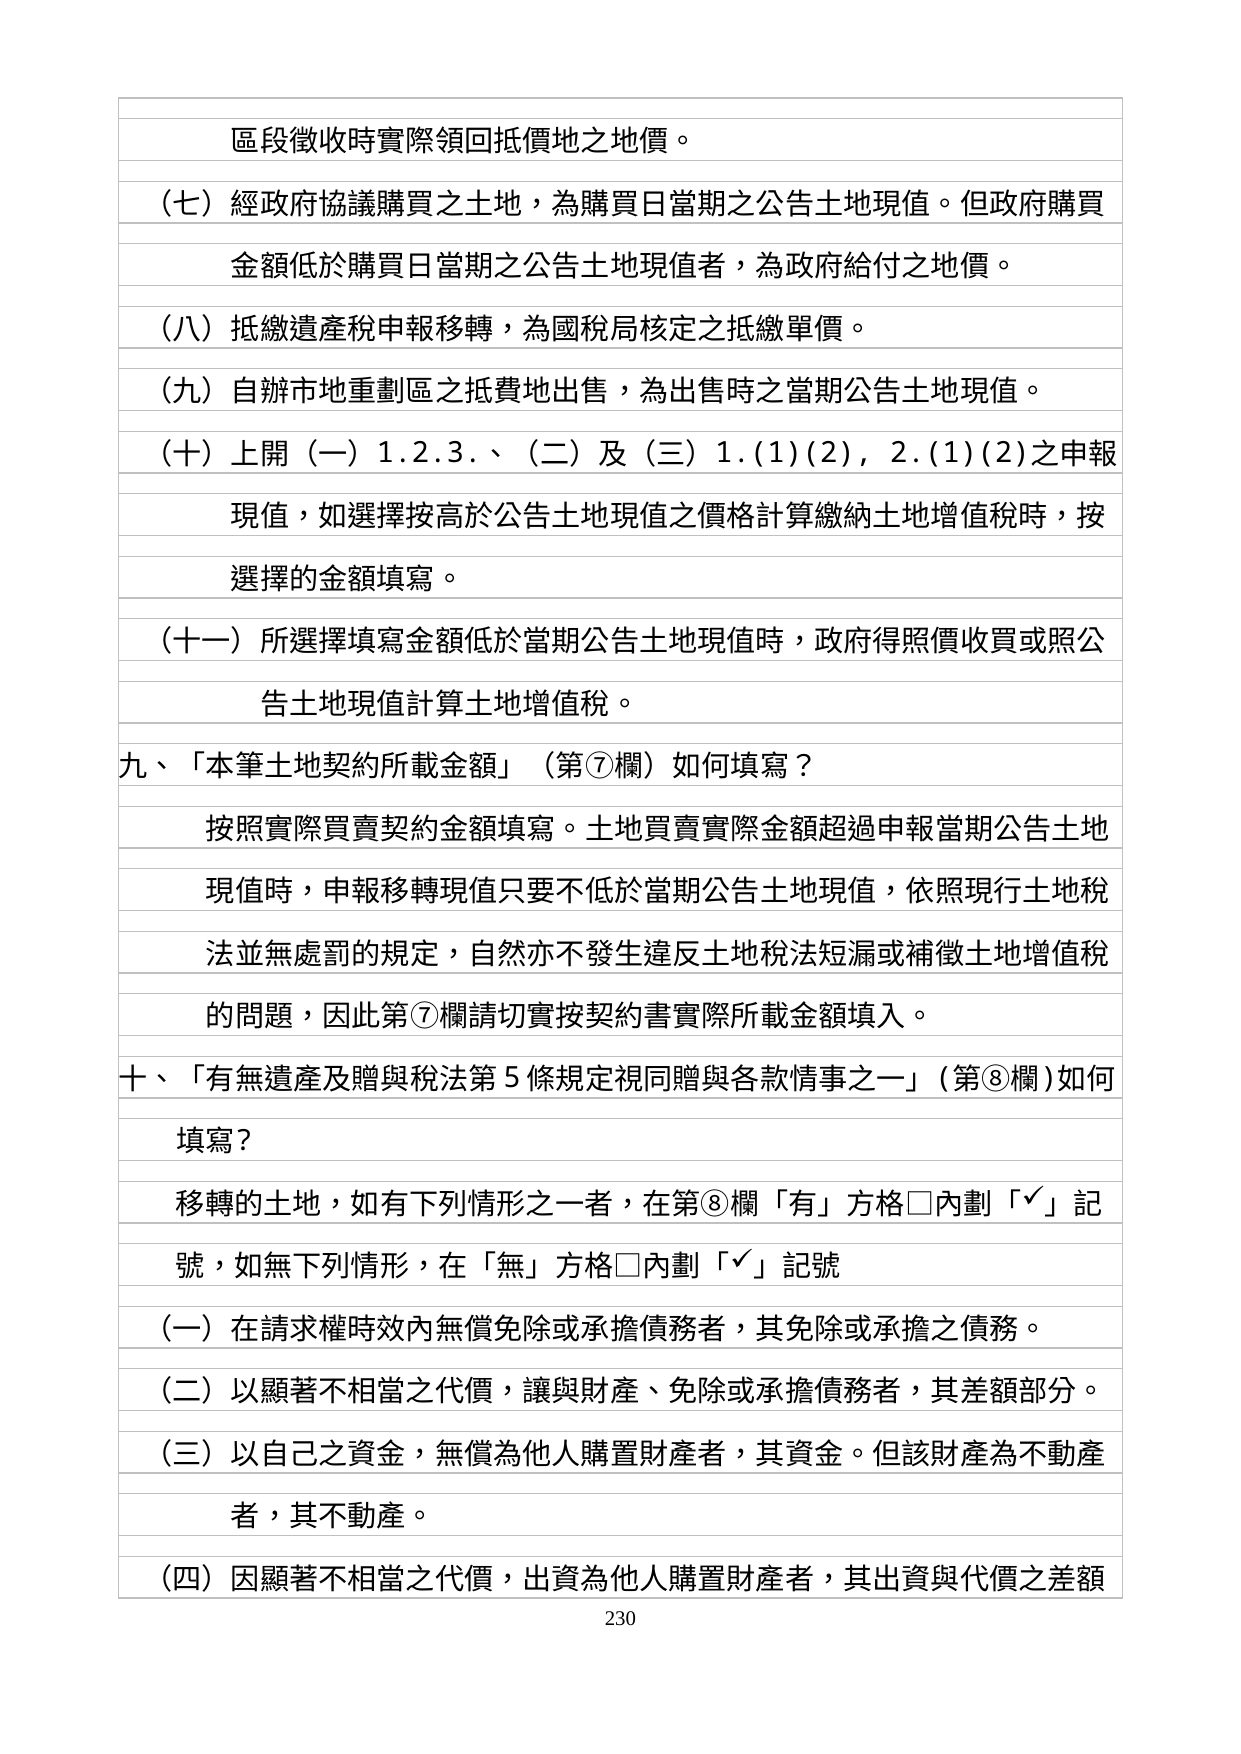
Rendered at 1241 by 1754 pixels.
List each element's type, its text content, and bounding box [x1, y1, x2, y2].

text [143, 1474, 1122, 1493]
text [143, 536, 1122, 556]
text （十一）所選擇填寫金額低於當期公告土地現值時，政府得照價收買或照公 [143, 619, 1122, 660]
text 號，如無下列情形，在「無」方格□內劃「」記號 [176, 1244, 1122, 1285]
text 告土地現值計算土地增值稅。 [143, 682, 1122, 722]
text [176, 1161, 1122, 1181]
text 移轉的土地，如有下列情形之一者，在第⑧欄「有」方格□內劃「」記 [176, 1182, 1122, 1222]
text [119, 1036, 1122, 1056]
text [143, 224, 1122, 243]
text 十、「有無遺產及贈與稅法第5條規定視同贈與各款情事之一」(第⑧欄)如何 [119, 1057, 1122, 1097]
text [206, 786, 1122, 806]
text [143, 286, 1122, 306]
text （二）以顯著不相當之代價，讓與財產、免除或承擔債務者，其差額部分。 [143, 1369, 1122, 1410]
text [143, 474, 1122, 493]
text 按照實際買賣契約金額填寫。土地買賣實際金額超過申報當期公告土地 [206, 807, 1122, 847]
text （七）經政府協議購買之土地，為購買日當期之公告土地現值。但政府購買 [143, 182, 1122, 222]
text [143, 1286, 1122, 1306]
text （十）上開（一）1.2.3.、（二）及（三）1.(1)(2), 2.(1)(2)之申報 [143, 432, 1122, 472]
text [143, 349, 1122, 368]
text 法並無處罰的規定，自然亦不發生違反土地稅法短漏或補徵土地增值稅 [206, 932, 1122, 972]
text [143, 411, 1122, 431]
text [176, 1224, 1122, 1243]
text 選擇的金額填寫。 [143, 557, 1122, 597]
text [119, 724, 1122, 743]
text [143, 99, 1122, 118]
text [119, 1099, 1122, 1118]
text （四）因顯著不相當之代價，出資為他人購置財產者，其出資與代價之差額 [143, 1557, 1122, 1597]
text 現值，如選擇按高於公告土地現值之價格計算繳納土地增值稅時，按 [143, 494, 1122, 535]
text （三）以自己之資金，無償為他人購置財產者，其資金。但該財產為不動產 [143, 1432, 1122, 1472]
text [143, 1349, 1122, 1368]
text 金額低於購買日當期之公告土地現值者，為政府給付之地價。 [143, 244, 1122, 285]
text （一）在請求權時效內無償免除或承擔債務者，其免除或承擔之債務。 [143, 1307, 1122, 1347]
text [206, 974, 1122, 993]
text （九）自辦市地重劃區之抵費地出售，為出售時之當期公告土地現值。 [143, 369, 1122, 410]
text 的問題，因此第⑦欄請切實按契約書實際所載金額填入。 [206, 994, 1122, 1035]
text [143, 1536, 1122, 1556]
text 填寫? [119, 1119, 1122, 1160]
text [143, 1411, 1122, 1431]
text [206, 911, 1122, 931]
text [143, 161, 1122, 181]
text 現值時，申報移轉現值只要不低於當期公告土地現值，依照現行土地稅 [206, 869, 1122, 910]
text 九、「本筆土地契約所載金額」（第⑦欄）如何填寫？ [119, 744, 1122, 785]
text [143, 599, 1122, 618]
text [143, 661, 1122, 681]
text 區段徵收時實際領回抵價地之地價。 [143, 119, 1122, 160]
text （八）抵繳遺產稅申報移轉，為國稅局核定之抵繳單價。 [143, 307, 1122, 347]
text [206, 849, 1122, 868]
text 者，其不動產。 [143, 1494, 1122, 1535]
